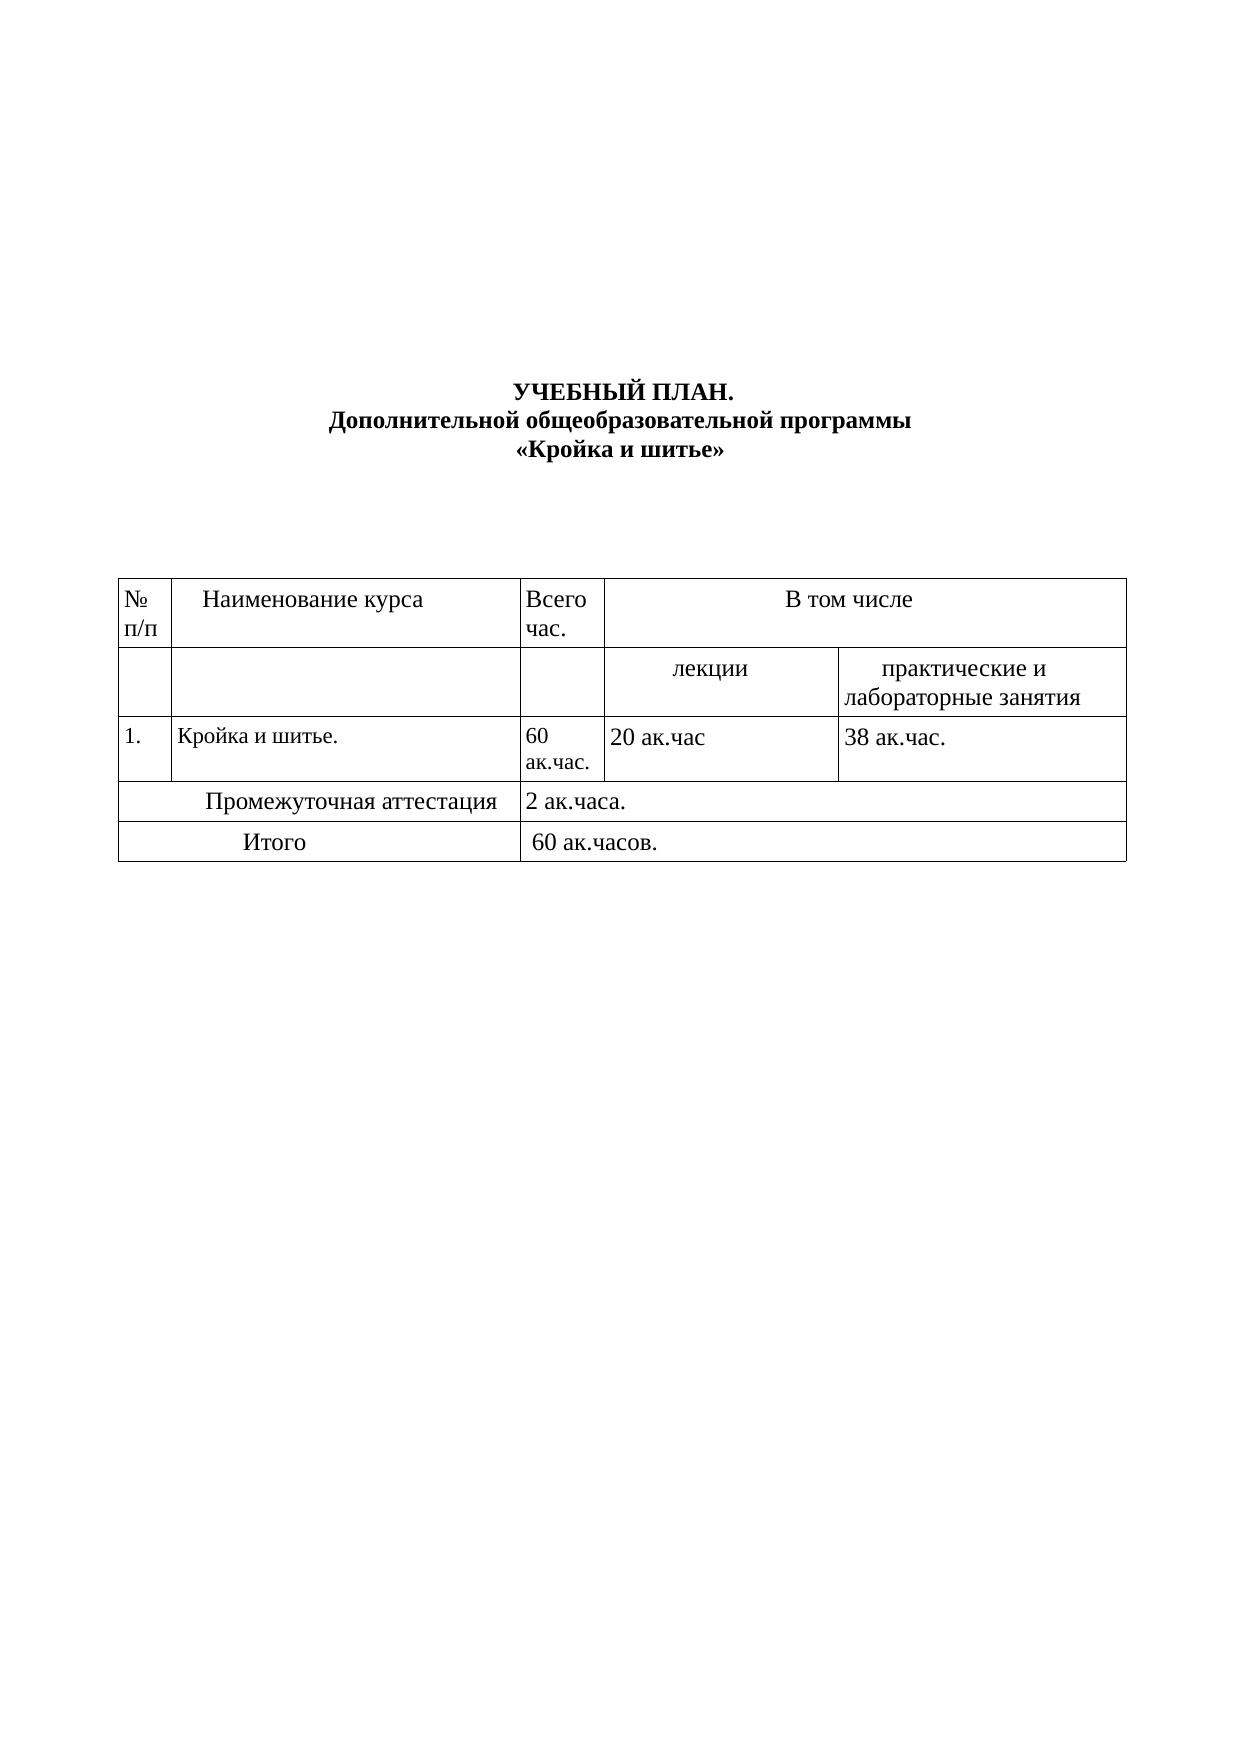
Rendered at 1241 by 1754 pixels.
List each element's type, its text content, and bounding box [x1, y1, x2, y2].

table_cell лекции [605, 648, 838, 716]
table_cell Кройка и шитье. [172, 717, 520, 781]
table_cell [172, 648, 520, 716]
table_cell 2 ак.часа. [521, 782, 1126, 821]
table_cell 20 ак.час [605, 717, 838, 781]
text «Кройка и шитье» [118, 434, 1122, 463]
table_cell практические и лабораторные занятия [839, 648, 1126, 716]
text УЧЕБНЫЙ ПЛАН. [118, 377, 1122, 406]
table_cell 60 ак.часов. [521, 822, 1126, 861]
table_header Всего час. [521, 579, 604, 647]
text Дополнительной общеобразовательной программы [118, 406, 1122, 434]
table_cell 60 ак.час. [521, 717, 604, 781]
table_cell [119, 648, 171, 716]
table_header № п/п [119, 579, 171, 647]
table_header Наименование курса [172, 579, 520, 647]
table_header В том числе [605, 579, 1126, 647]
table_cell 1. [119, 717, 171, 781]
table_cell [521, 648, 604, 716]
table_cell 38 ак.час. [839, 717, 1126, 781]
table_cell Промежуточная аттестация [119, 782, 520, 821]
table_cell Итого [119, 822, 520, 861]
